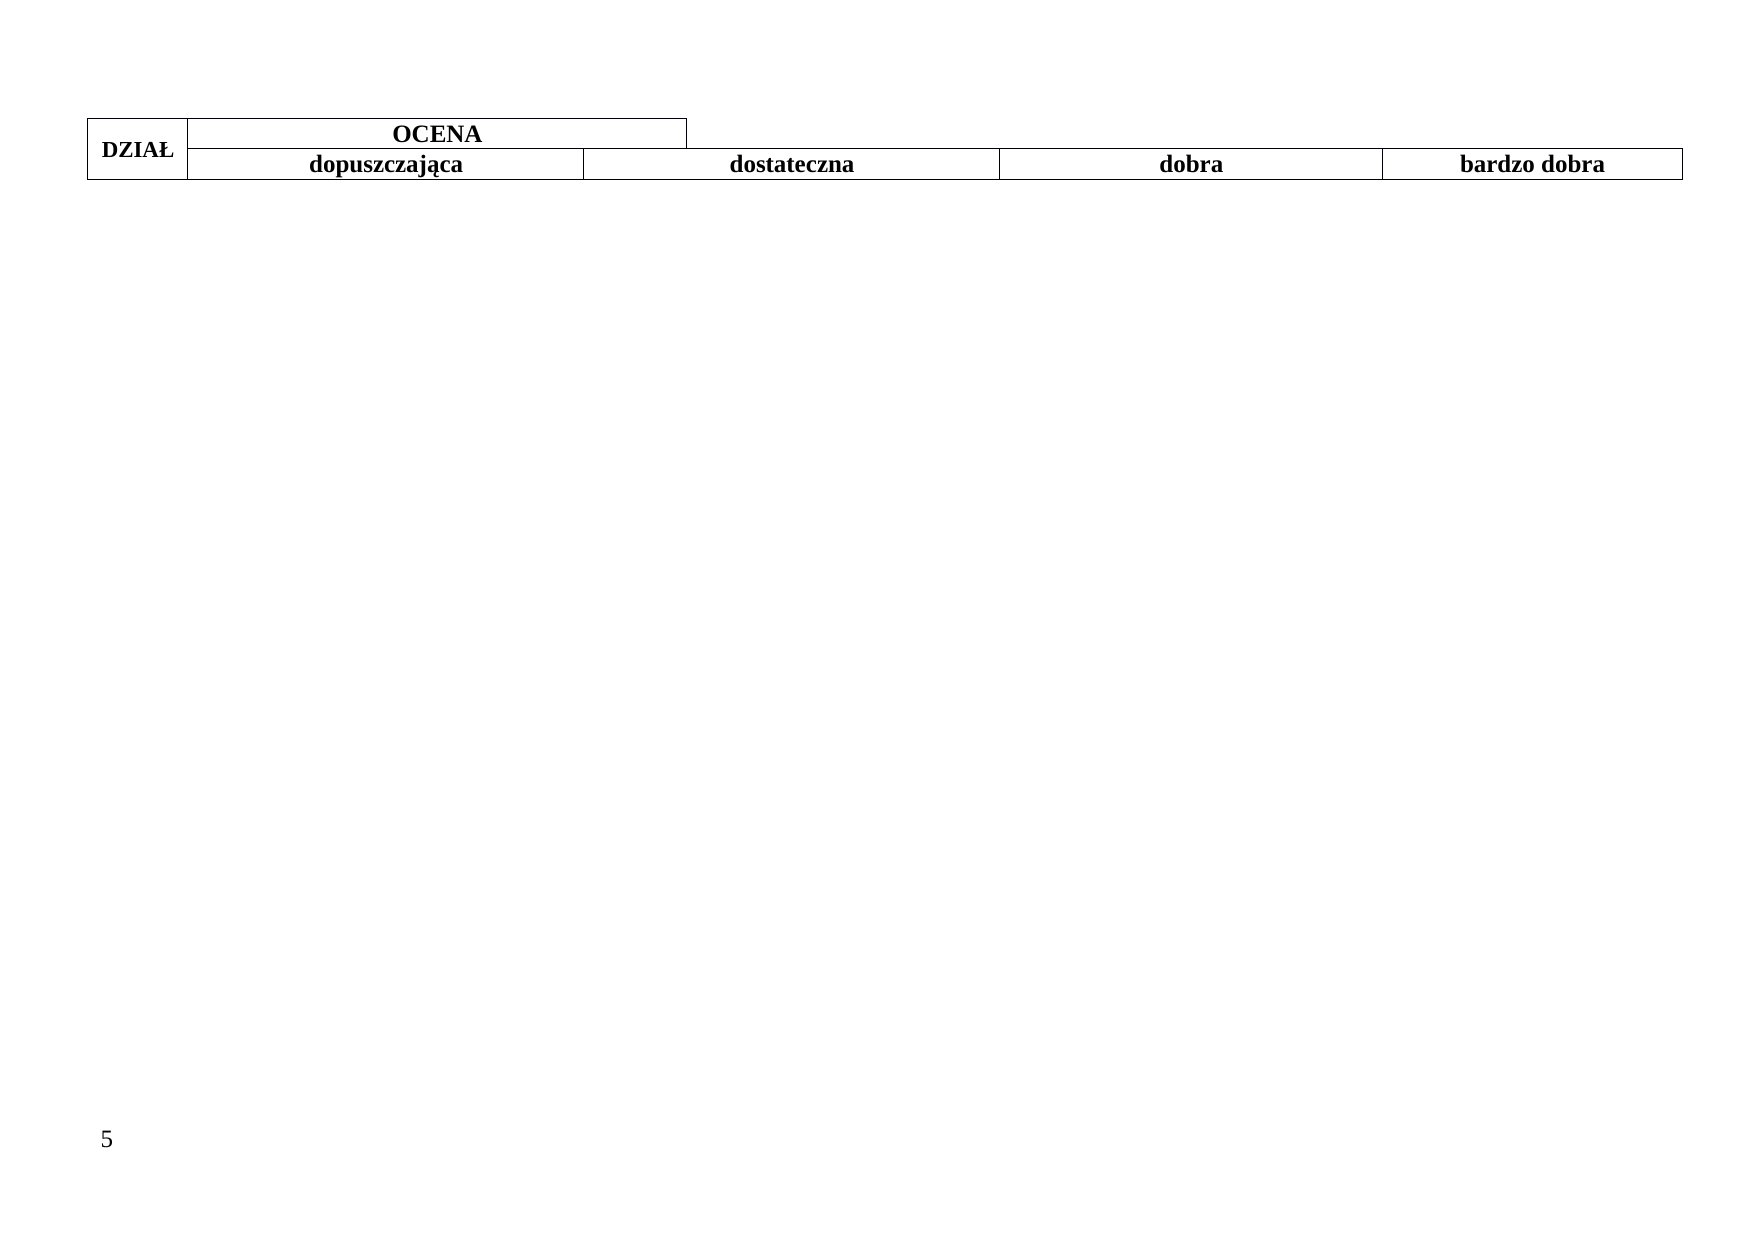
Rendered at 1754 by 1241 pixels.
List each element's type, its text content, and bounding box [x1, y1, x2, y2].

table_cell dobra [1000, 149, 1382, 179]
table_cell dostateczna [584, 149, 999, 179]
table_header OCENA [188, 119, 686, 148]
table_cell bardzo dobra [1383, 149, 1682, 179]
table_header DZIAŁ [88, 119, 187, 179]
table_cell dopuszczająca [188, 149, 583, 179]
